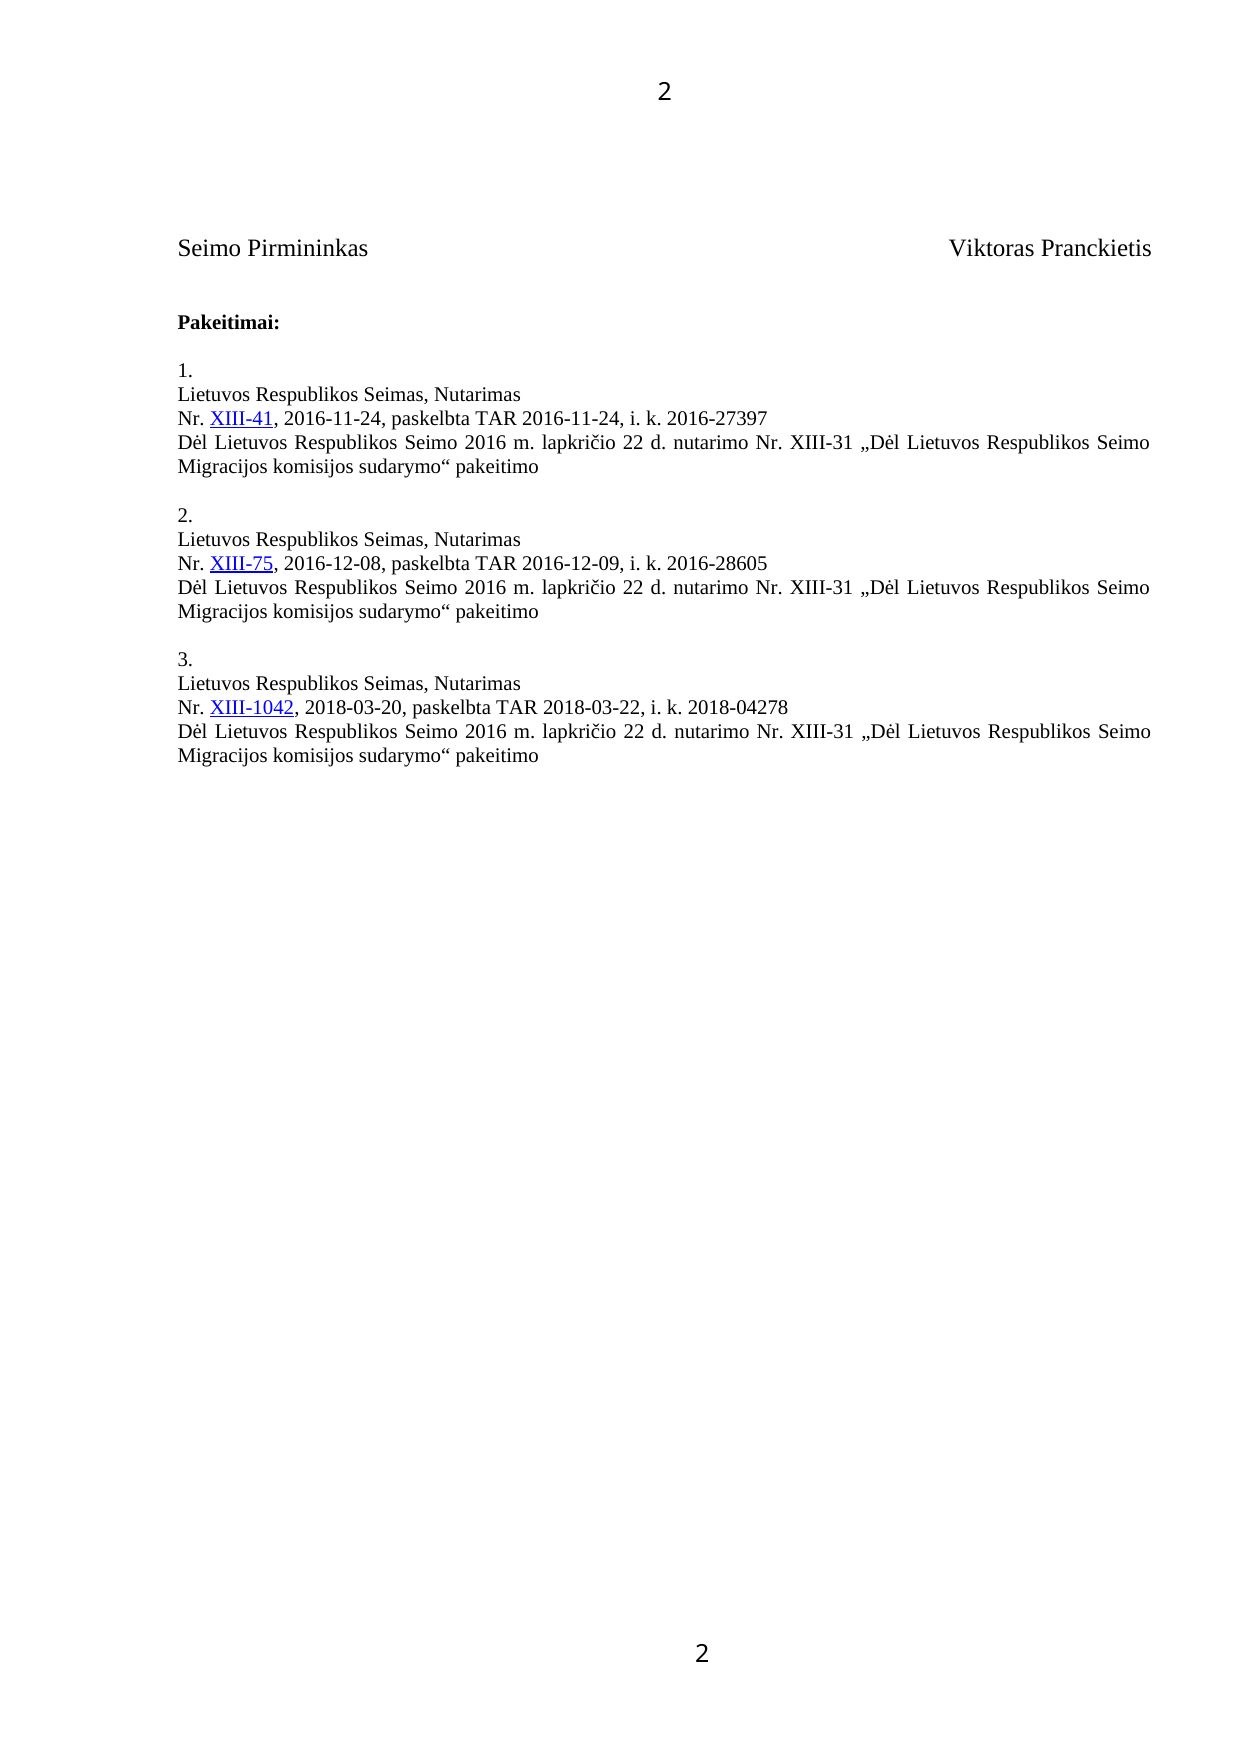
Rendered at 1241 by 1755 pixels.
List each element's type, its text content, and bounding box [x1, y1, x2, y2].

text Lietuvos Respublikos Seimas, Nutarimas [177, 671, 1152, 695]
text Nr. XIII-1042, 2018-03-20, paskelbta TAR 2018-03-22, i. k. 2018-04278 [177, 695, 1152, 719]
text Nr. XIII-41, 2016-11-24, paskelbta TAR 2016-11-24, i. k. 2016-27397 [177, 406, 1152, 430]
text Lietuvos Respublikos Seimas, Nutarimas [177, 527, 1152, 551]
text Lietuvos Respublikos Seimas, Nutarimas [177, 382, 1152, 406]
text 3. [177, 647, 1152, 671]
text Dėl Lietuvos Respublikos Seimo 2016 m. lapkričio 22 d. nutarimo Nr. XIII-31 „Dėl Lietuvos Respublikos Seimo Migracijos komisijos sudarymo“ pakeitimo [177, 430, 1152, 478]
text Pakeitimai: [177, 310, 1152, 334]
text Dėl Lietuvos Respublikos Seimo 2016 m. lapkričio 22 d. nutarimo Nr. XIII-31 „Dėl Lietuvos Respublikos Seimo Migracijos komisijos sudarymo“ pakeitimo [177, 575, 1152, 623]
text 1. [177, 358, 1152, 382]
text 2. [177, 502, 1152, 527]
text Nr. XIII-75, 2016-12-08, paskelbta TAR 2016-12-09, i. k. 2016-28605 [177, 551, 1152, 575]
text Seimo Pirmininkas Viktoras Pranckietis [177, 233, 1152, 262]
text Dėl Lietuvos Respublikos Seimo 2016 m. lapkričio 22 d. nutarimo Nr. XIII-31 „Dėl Lietuvos Respublikos Seimo Migracijos komisijos sudarymo“ pakeitimo [177, 719, 1152, 767]
